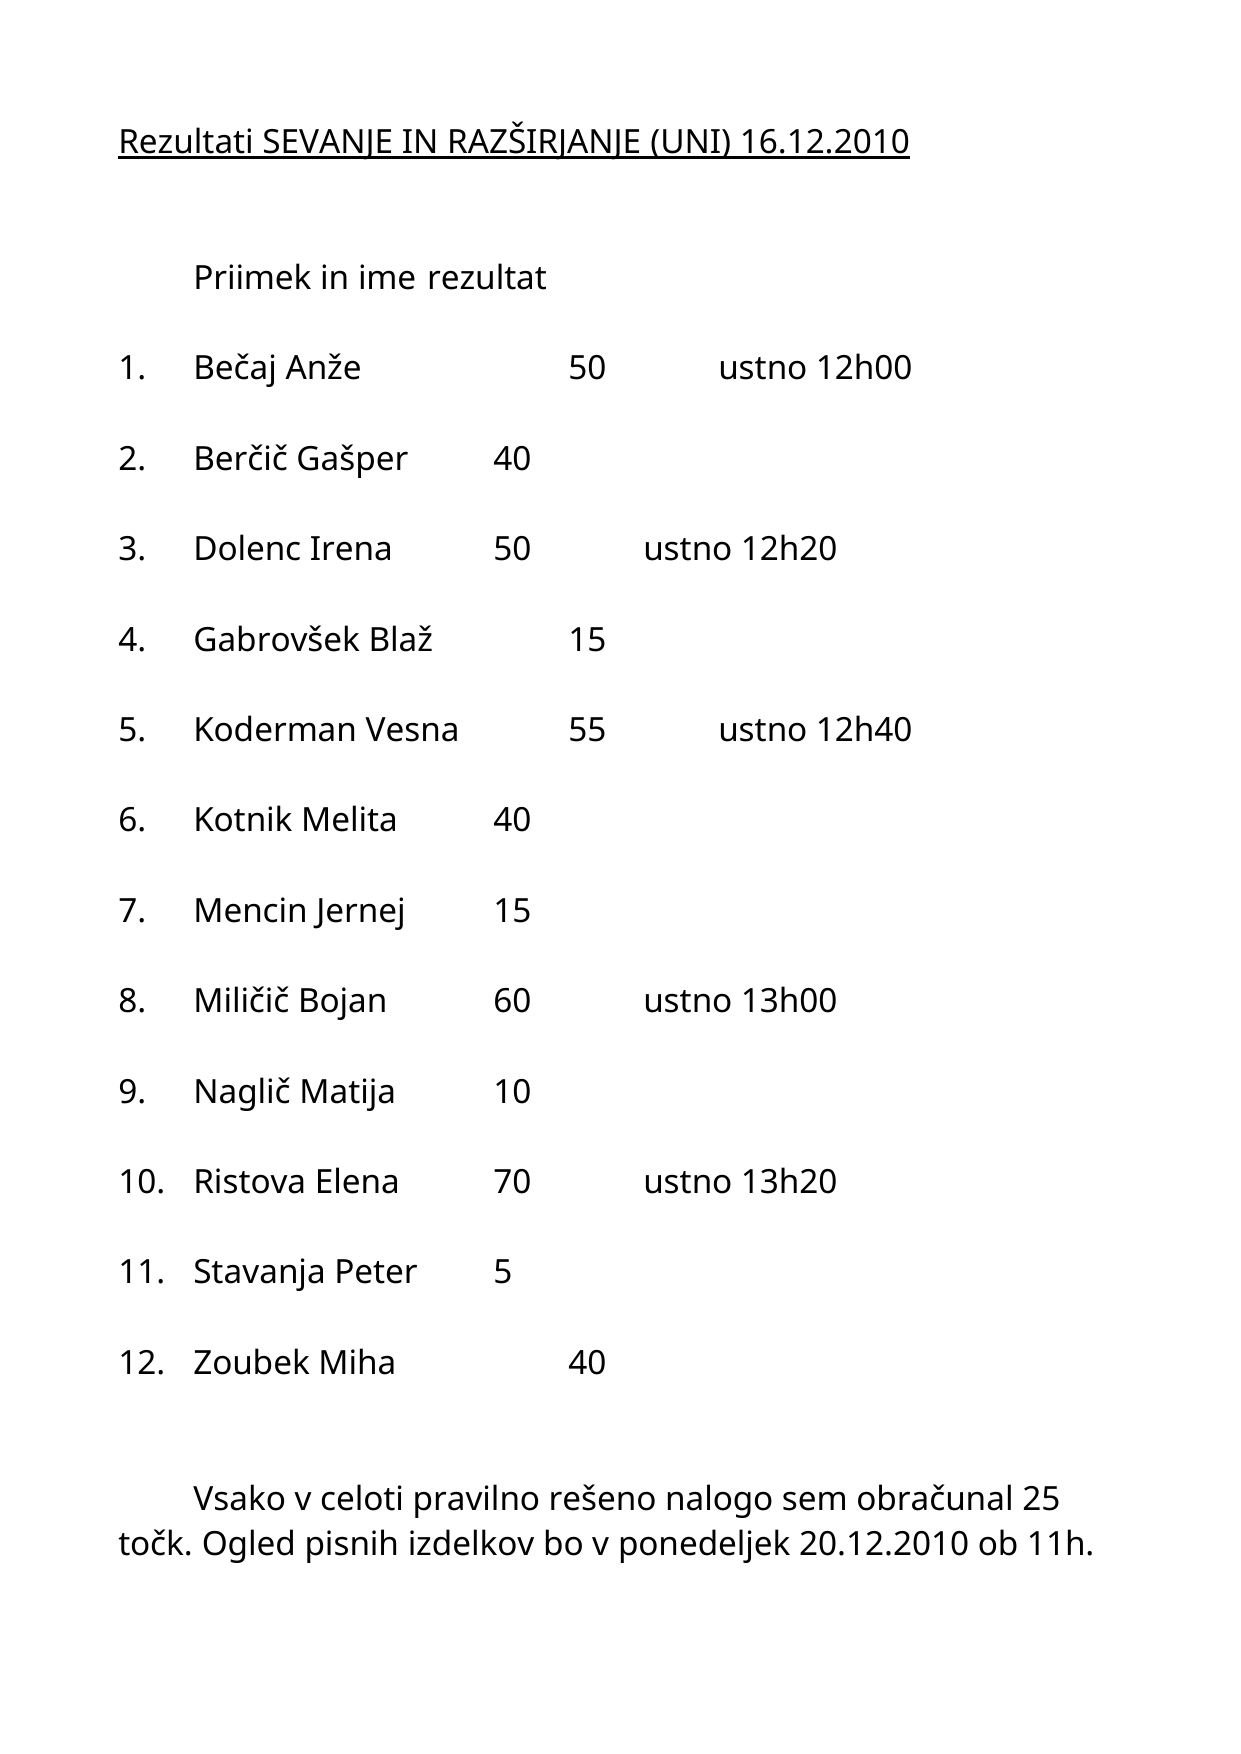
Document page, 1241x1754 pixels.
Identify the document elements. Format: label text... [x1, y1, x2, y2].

text 2. Berčič Gašper 40 [118, 434, 1122, 480]
text 8. Miličič Bojan 60 ustno 13h00 [118, 977, 1122, 1022]
text 11. Stavanja Peter 5 [118, 1248, 1122, 1293]
text 9. Naglič Matija 10 [118, 1067, 1122, 1113]
text 3. Dolenc Irena 50 ustno 12h20 [118, 525, 1122, 570]
text Rezultati SEVANJE IN RAZŠIRJANJE (UNI) 16.12.2010 [118, 118, 1122, 163]
text 1. Bečaj Anže 50 ustno 12h00 [118, 344, 1122, 389]
text 12. Zoubek Miha 40 [118, 1339, 1122, 1384]
text 10. Ristova Elena 70 ustno 13h20 [118, 1158, 1122, 1203]
text 4. Gabrovšek Blaž 15 [118, 615, 1122, 661]
text Priimek in ime rezultat [118, 254, 1122, 299]
text 5. Koderman Vesna 55 ustno 12h40 [118, 706, 1122, 751]
text 7. Mencin Jernej 15 [118, 887, 1122, 932]
text Vsako v celoti pravilno rešeno nalogo sem obračunal 25 točk. Ogled pisnih izdelkov bo v ponedeljek 20.12.2010 ob 11h. [118, 1474, 1122, 1565]
text 6. Kotnik Melita 40 [118, 796, 1122, 841]
